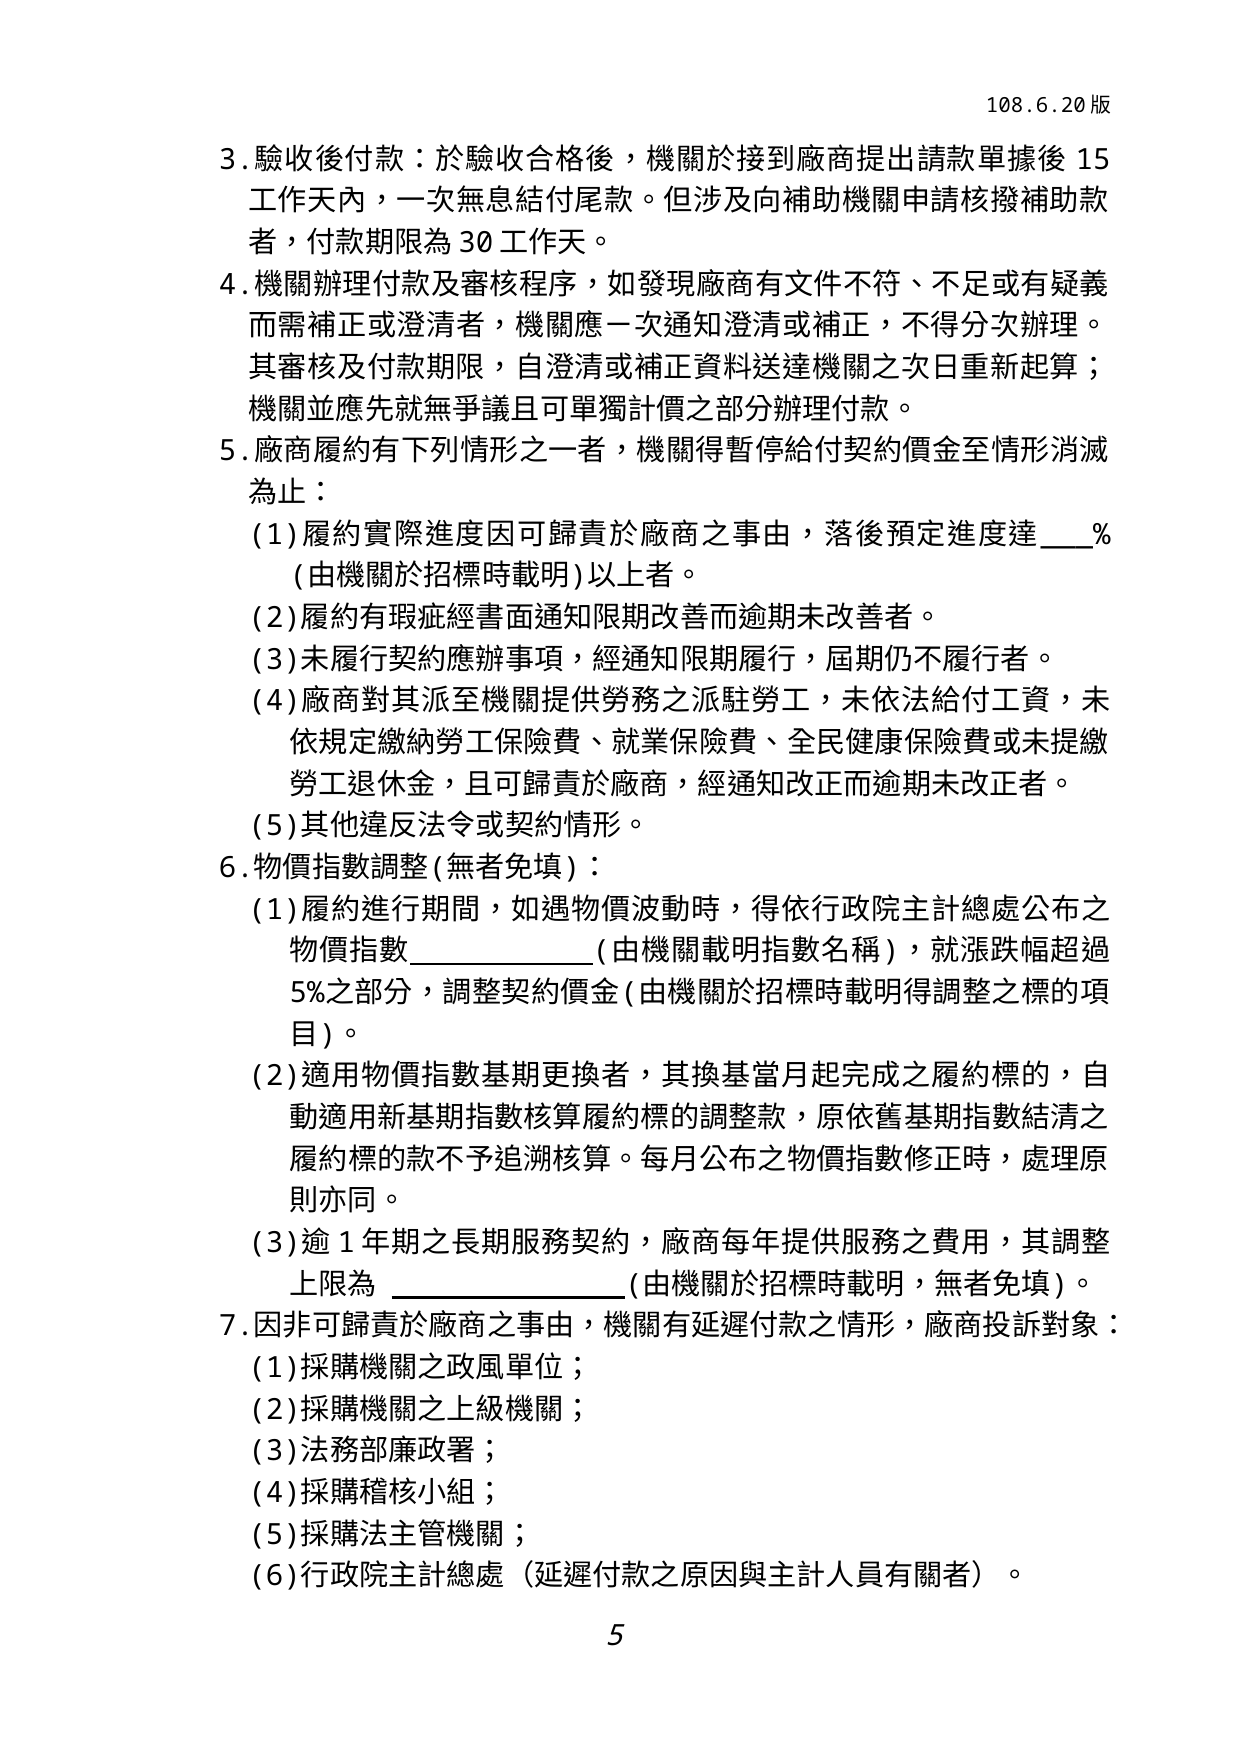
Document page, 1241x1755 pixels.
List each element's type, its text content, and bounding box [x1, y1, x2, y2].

text (2)採購機關之上級機關； [248, 1386, 1110, 1427]
text (5)其他違反法令或契約情形。 [248, 802, 1110, 844]
text (1)採購機關之政風單位； [248, 1344, 1110, 1386]
text (5)採購法主管機關； [248, 1511, 1110, 1552]
text 6.物價指數調整(無者免填)： [218, 844, 1110, 886]
text 4.機關辦理付款及審核程序，如發現廠商有文件不符、不足或有疑義而需補正或澄清者，機關應ㄧ次通知澄清或補正，不得分次辦理。其審核及付款期限，自澄清或補正資料送達機關之次日重新起算；機關並應先就無爭議且可單獨計價之部分辦理付款。 [218, 261, 1110, 427]
text 3.驗收後付款：於驗收合格後，機關於接到廠商提出請款單據後15工作天內，一次無息結付尾款。但涉及向補助機關申請核撥補助款者，付款期限為30工作天。 [218, 136, 1110, 261]
text (2)適用物價指數基期更換者，其換基當月起完成之履約標的，自動適用新基期指數核算履約標的調整款，原依舊基期指數結清之履約標的款不予追溯核算。每月公布之物價指數修正時，處理原則亦同。 [248, 1052, 1110, 1219]
text (4)廠商對其派至機關提供勞務之派駐勞工，未依法給付工資，未依規定繳納勞工保險費、就業保險費、全民健康保險費或未提繳勞工退休金，且可歸責於廠商，經通知改正而逾期未改正者。 [248, 677, 1110, 802]
text (4)採購稽核小組； [248, 1469, 1110, 1511]
text (3)未履行契約應辦事項，經通知限期履行，屆期仍不履行者。 [248, 636, 1110, 677]
text (3)逾1年期之長期服務契約，廠商每年提供服務之費用，其調整上限為 (由機關於招標時載明，無者免填)。 [248, 1219, 1110, 1302]
text (1)履約進行期間，如遇物價波動時，得依行政院主計總處公布之 物價指數 (由機關載明指數名稱)，就漲跌幅超過5%之部分，調整契約價金(由機關於招標時載明得調整之標的項目)。 [248, 886, 1110, 1052]
text (1)履約實際進度因可歸責於廠商之事由，落後預定進度達___% (由機關於招標時載明)以上者。 [248, 511, 1110, 594]
text (3)法務部廉政署； [248, 1427, 1110, 1469]
text (2)履約有瑕疵經書面通知限期改善而逾期未改善者。 [248, 594, 1110, 636]
text (6)行政院主計總處（延遲付款之原因與主計人員有關者）。 [248, 1552, 1110, 1594]
text 5.廠商履約有下列情形之一者，機關得暫停給付契約價金至情形消滅為止： [218, 427, 1110, 511]
text 7.因非可歸責於廠商之事由，機關有延遲付款之情形，廠商投訴對象： [218, 1302, 1110, 1344]
